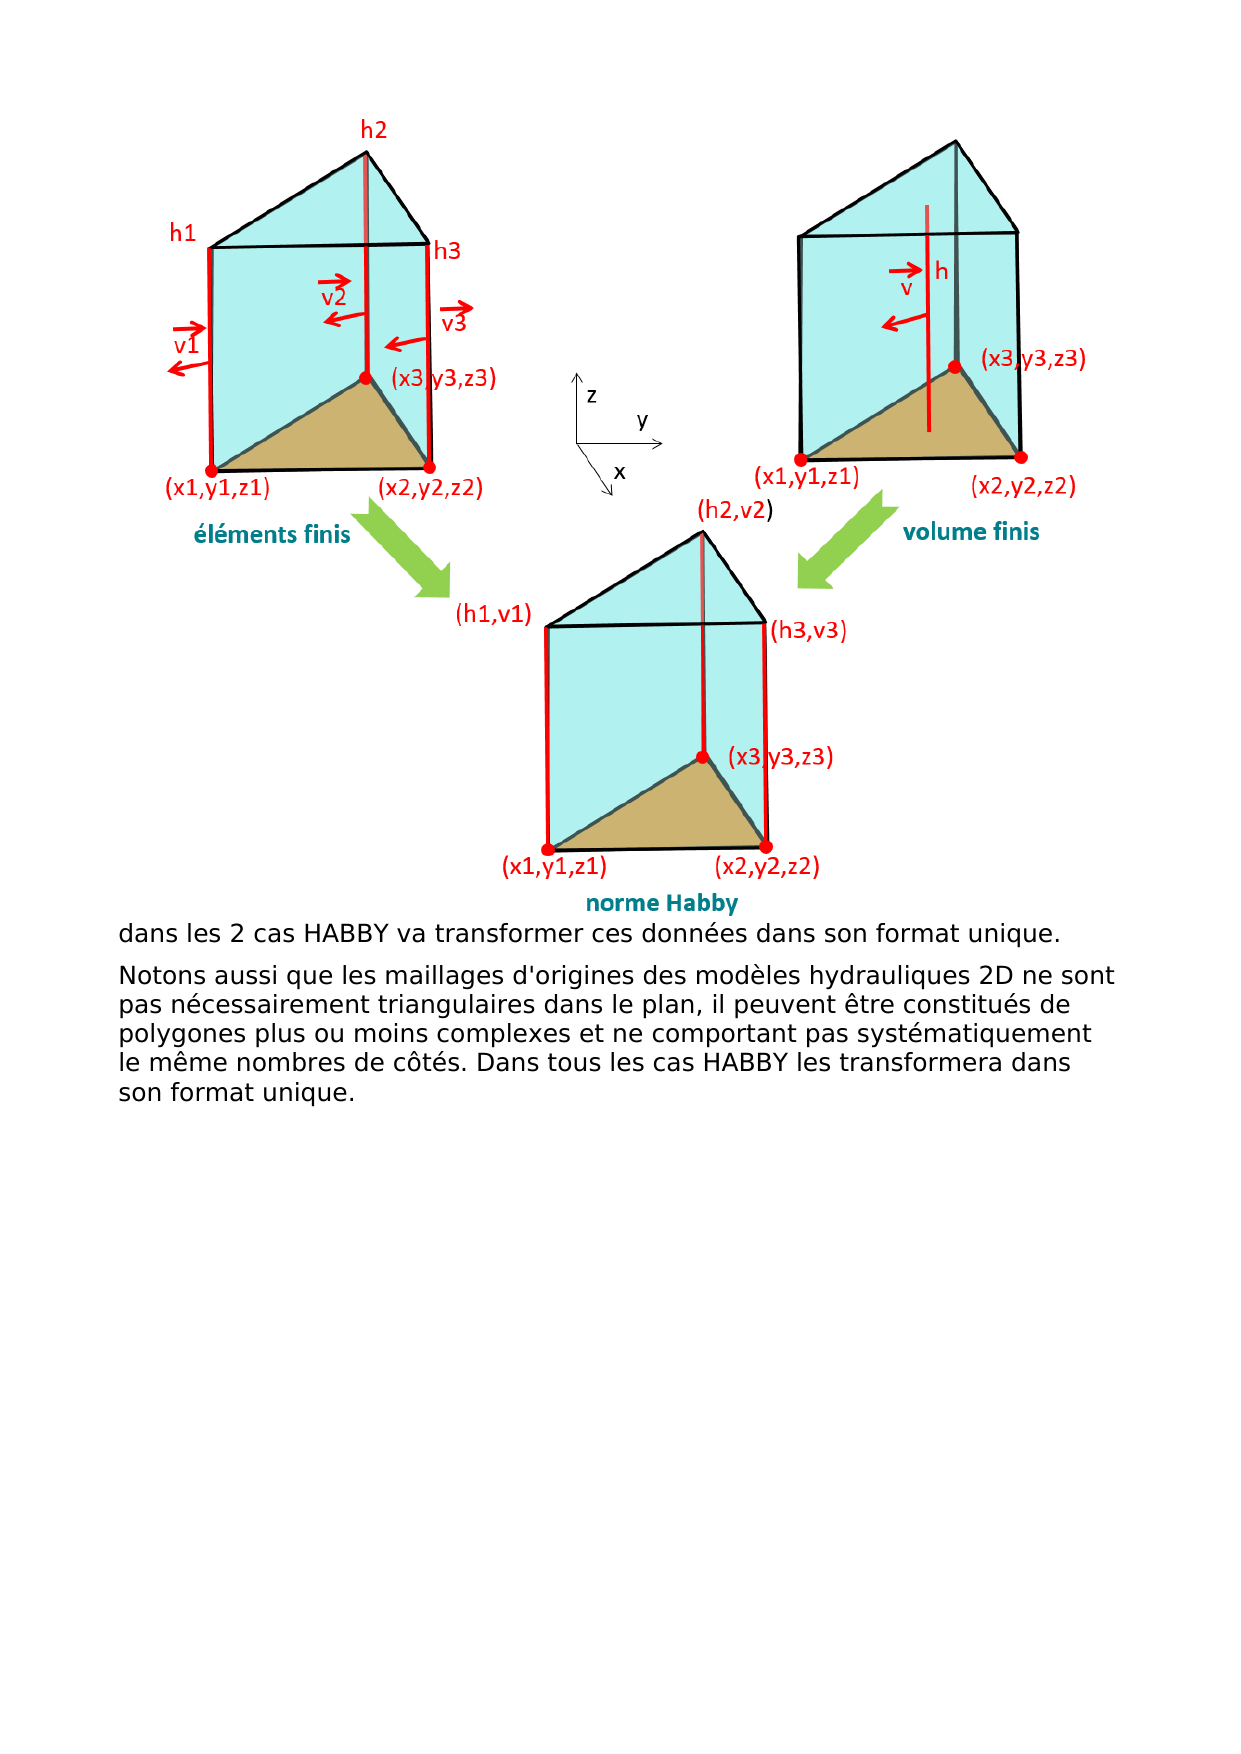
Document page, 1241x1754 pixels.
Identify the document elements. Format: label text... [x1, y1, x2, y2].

picture [151, 118, 1089, 920]
text Notons aussi que les maillages d'origines des modèles hydrauliques 2D ne sont pas nécessairement triangulaires dans le plan, il peuvent être constitués de polygones plus ou moins complexes et ne comportant pas systématiquement le même nombres de côtés. Dans tous les cas HABBY les transformera dans son format unique. [118, 961, 1122, 1107]
text dans les 2 cas HABBY va transformer ces données dans son format unique. [118, 118, 1122, 948]
